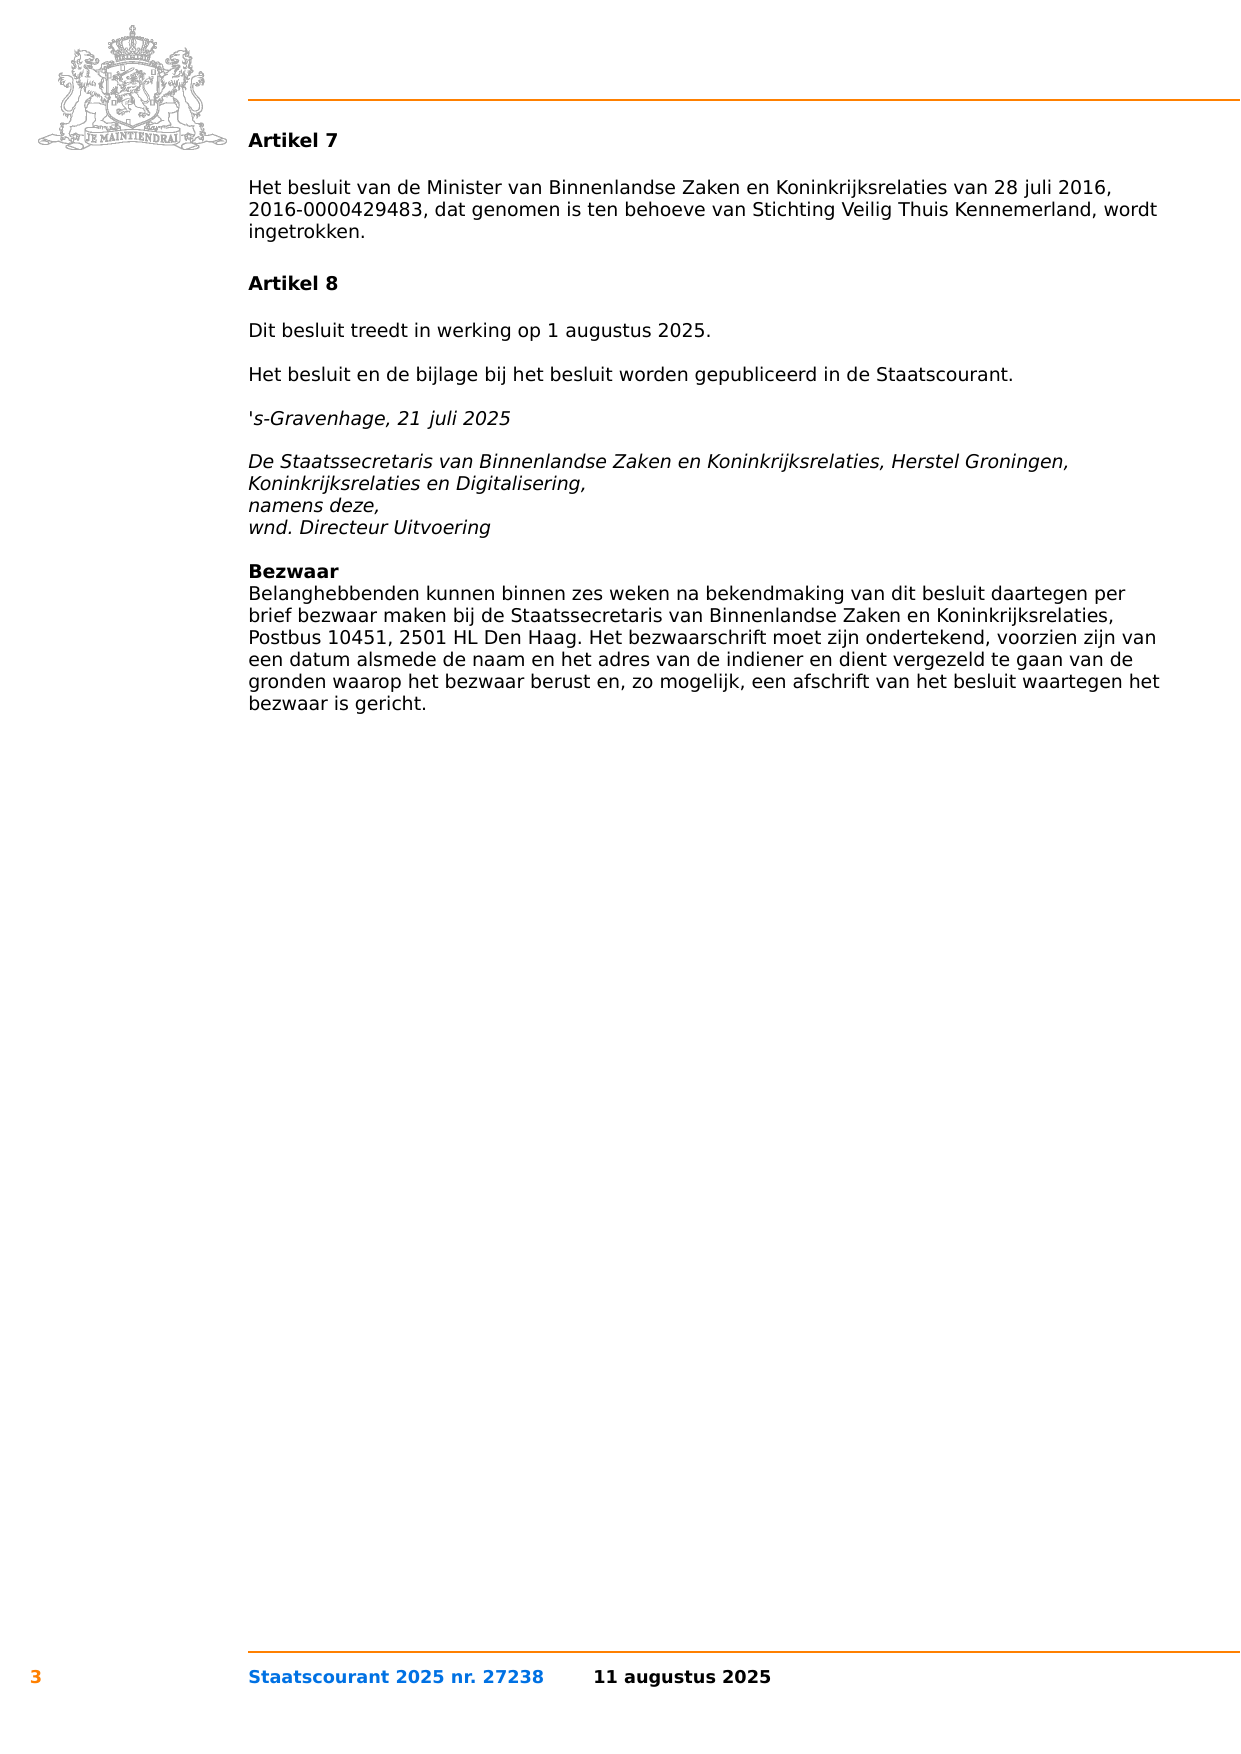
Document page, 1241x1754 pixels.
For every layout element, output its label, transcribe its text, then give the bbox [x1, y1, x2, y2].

text Het besluit en de bijlage bij het besluit worden gepubliceerd in de Staatscourant. [248, 364, 1163, 386]
subtitle Artikel 8 [248, 273, 1163, 295]
text Belanghebbenden kunnen binnen zes weken na bekendmaking van dit besluit daartegen per brief bezwaar maken bij de Staatssecretaris van Binnenlandse Zaken en Koninkrijksrelaties, Postbus 10451, 2501 HL Den Haag. Het bezwaarschrift moet zijn ondertekend, voorzien zijn van een datum alsmede de naam en het adres van de indiener en dient vergezeld te gaan van de gronden waarop het bezwaar berust en, zo mogelijk, een afschrift van het besluit waartegen het bezwaar is gericht. [248, 583, 1163, 715]
text Het besluit van de Minister van Binnenlandse Zaken en Koninkrijksrelaties van 28 juli 2016, 2016-0000429483, dat genomen is ten behoeve van Stichting Veilig Thuis Kennemerland, wordt ingetrokken. [248, 177, 1163, 243]
picture [38, 25, 227, 150]
subtitle Artikel 7 [248, 130, 1163, 152]
text De Staatssecretaris van Binnenlandse Zaken en Koninkrijksrelaties, Herstel Groningen, Koninkrijksrelaties en Digitalisering, namens deze, wnd. Directeur Uitvoering [248, 451, 1163, 539]
text Bezwaar [248, 561, 1163, 583]
text Dit besluit treedt in werking op 1 augustus 2025. [248, 320, 1163, 342]
text 's-Gravenhage, 21 juli 2025 [248, 407, 1163, 429]
